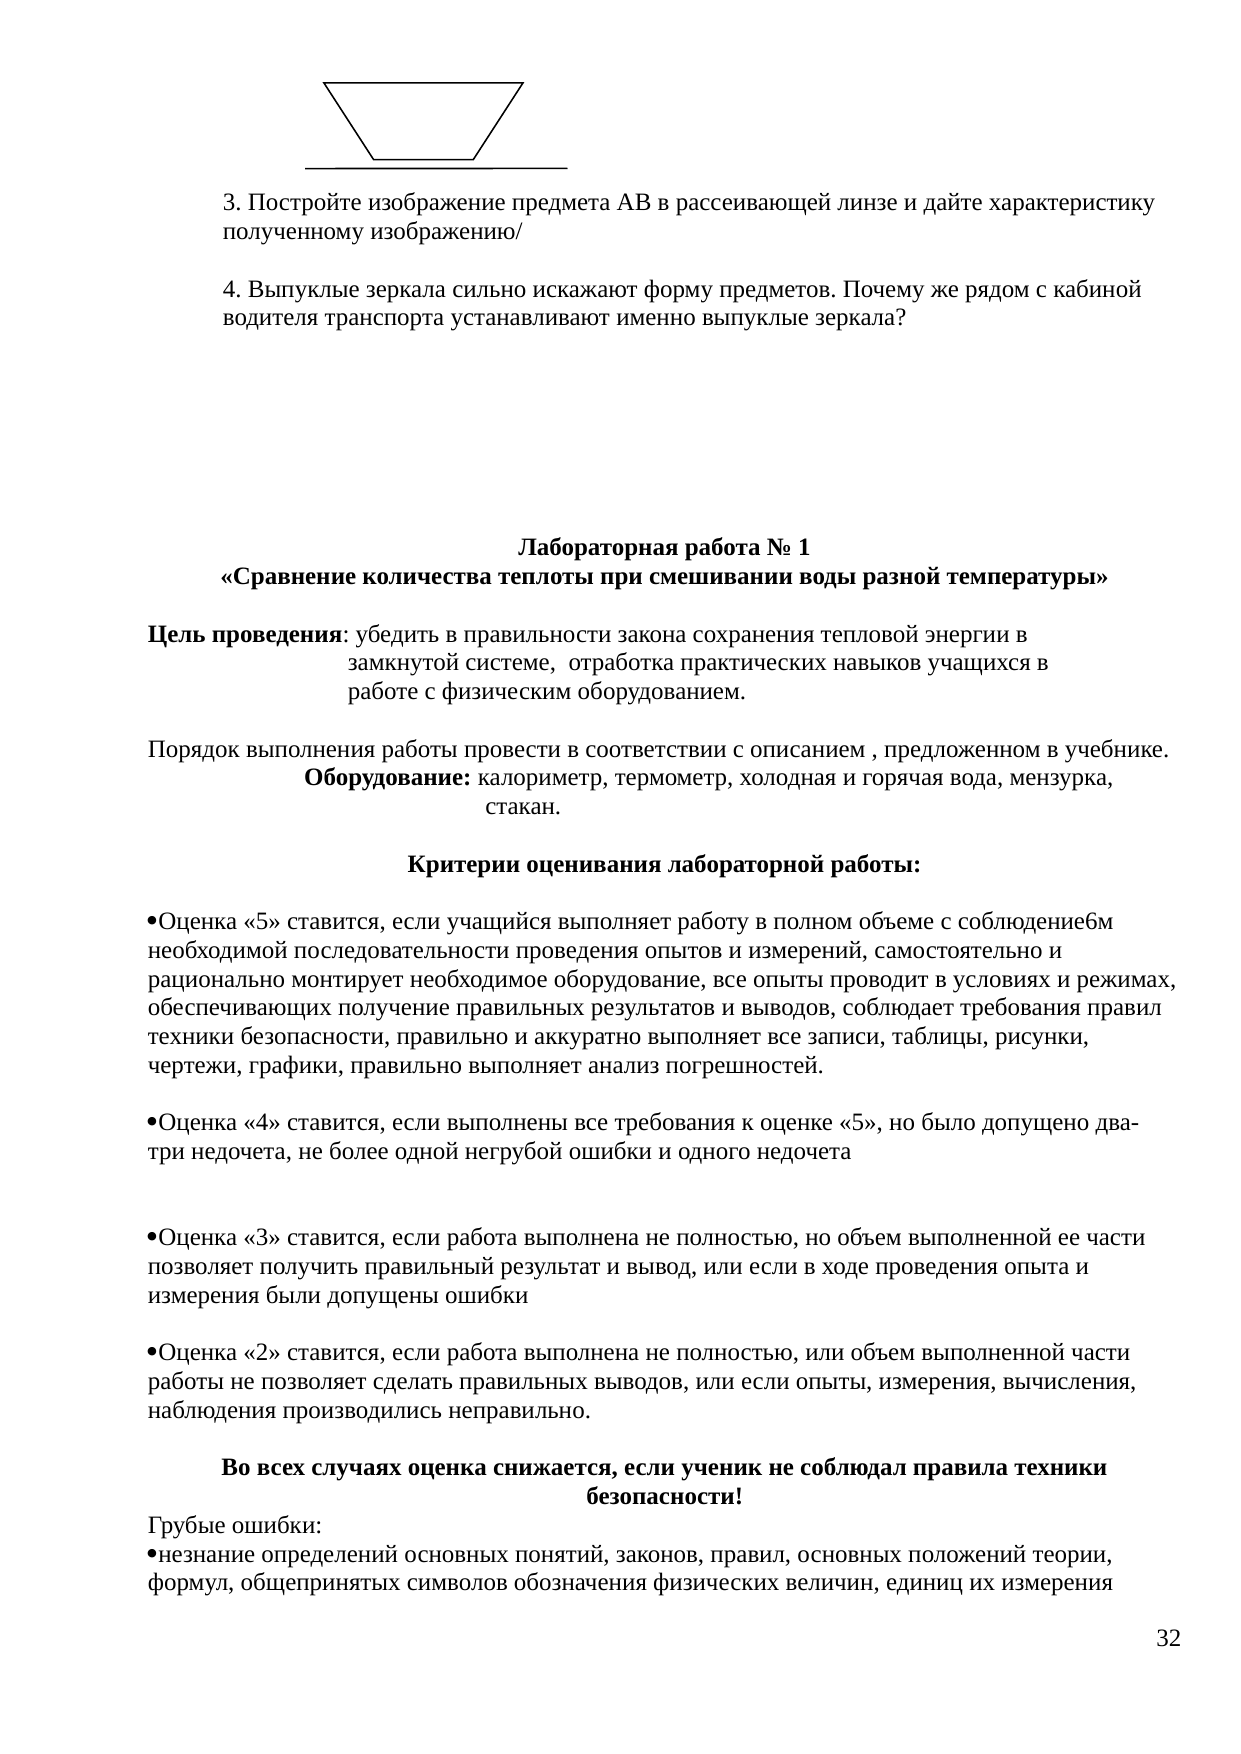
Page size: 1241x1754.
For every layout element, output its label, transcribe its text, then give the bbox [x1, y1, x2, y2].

text работе с физическим оборудованием. [148, 676, 1181, 705]
text «Сравнение количества теплоты при смешивании воды разной температуры» [148, 561, 1181, 590]
list Оценка «2» ставится, если работа выполнена не полностью, или объем выполненной части работы не позволяет сделать правильных выводов, или если опыты, измерения, вычисления, наблюдения производились неправильно. [148, 1337, 1181, 1424]
text Оборудование: калориметр, термометр, холодная и горячая вода, мензурка, [148, 762, 1181, 791]
list Оценка «5» ставится, если учащийся выполняет работу в полном объеме с соблюдение6м необходимой последовательности проведения опытов и измерений, самостоятельно и рационально монтирует необходимое оборудование, все опыты проводит в условиях и режимах, обеспечивающих получение правильных результатов и выводов, соблюдает требования правил техники безопасности, правильно и аккуратно выполняет все записи, таблицы, рисунки, чертежи, графики, правильно выполняет анализ погрешностей. [148, 906, 1181, 1079]
list Оценка «4» ставится, если выполнены все требования к оценке «5», но было допущено два- три недочета, не более одной негрубой ошибки и одного недочета [148, 1107, 1181, 1165]
text Порядок выполнения работы провести в соответствии с описанием , предложенном в учебнике. [148, 734, 1181, 762]
text Во всех случаях оценка снижается, если ученик не соблюдал правила техники безопасности! [148, 1452, 1181, 1510]
text Цель проведения: убедить в правильности закона сохранения тепловой энергии в [148, 619, 1181, 647]
text замкнутой системе, отработка практических навыков учащихся в [148, 647, 1181, 676]
text 3. Постройте изображение предмета АВ в рассеивающей линзе и дайте характеристику полученному изображению/ [223, 187, 1181, 245]
list незнание определений основных понятий, законов, правил, основных положений теории, формул, общепринятых символов обозначения физических величин, единиц их измерения [148, 1539, 1181, 1596]
text Критерии оценивания лабораторной работы: [148, 849, 1181, 877]
text Грубые ошибки: [148, 1510, 1181, 1539]
list Оценка «3» ставится, если работа выполнена не полностью, но объем выполненной ее части позволяет получить правильный результат и вывод, или если в ходе проведения опыта и измерения были допущены ошибки [148, 1222, 1181, 1309]
text Лабораторная работа № 1 [148, 532, 1181, 561]
text 4. Выпуклые зеркала сильно искажают форму предметов. Почему же рядом с кабиной водителя транспорта устанавливают именно выпуклые зеркала? [223, 274, 1181, 331]
text стакан. [148, 791, 1181, 820]
